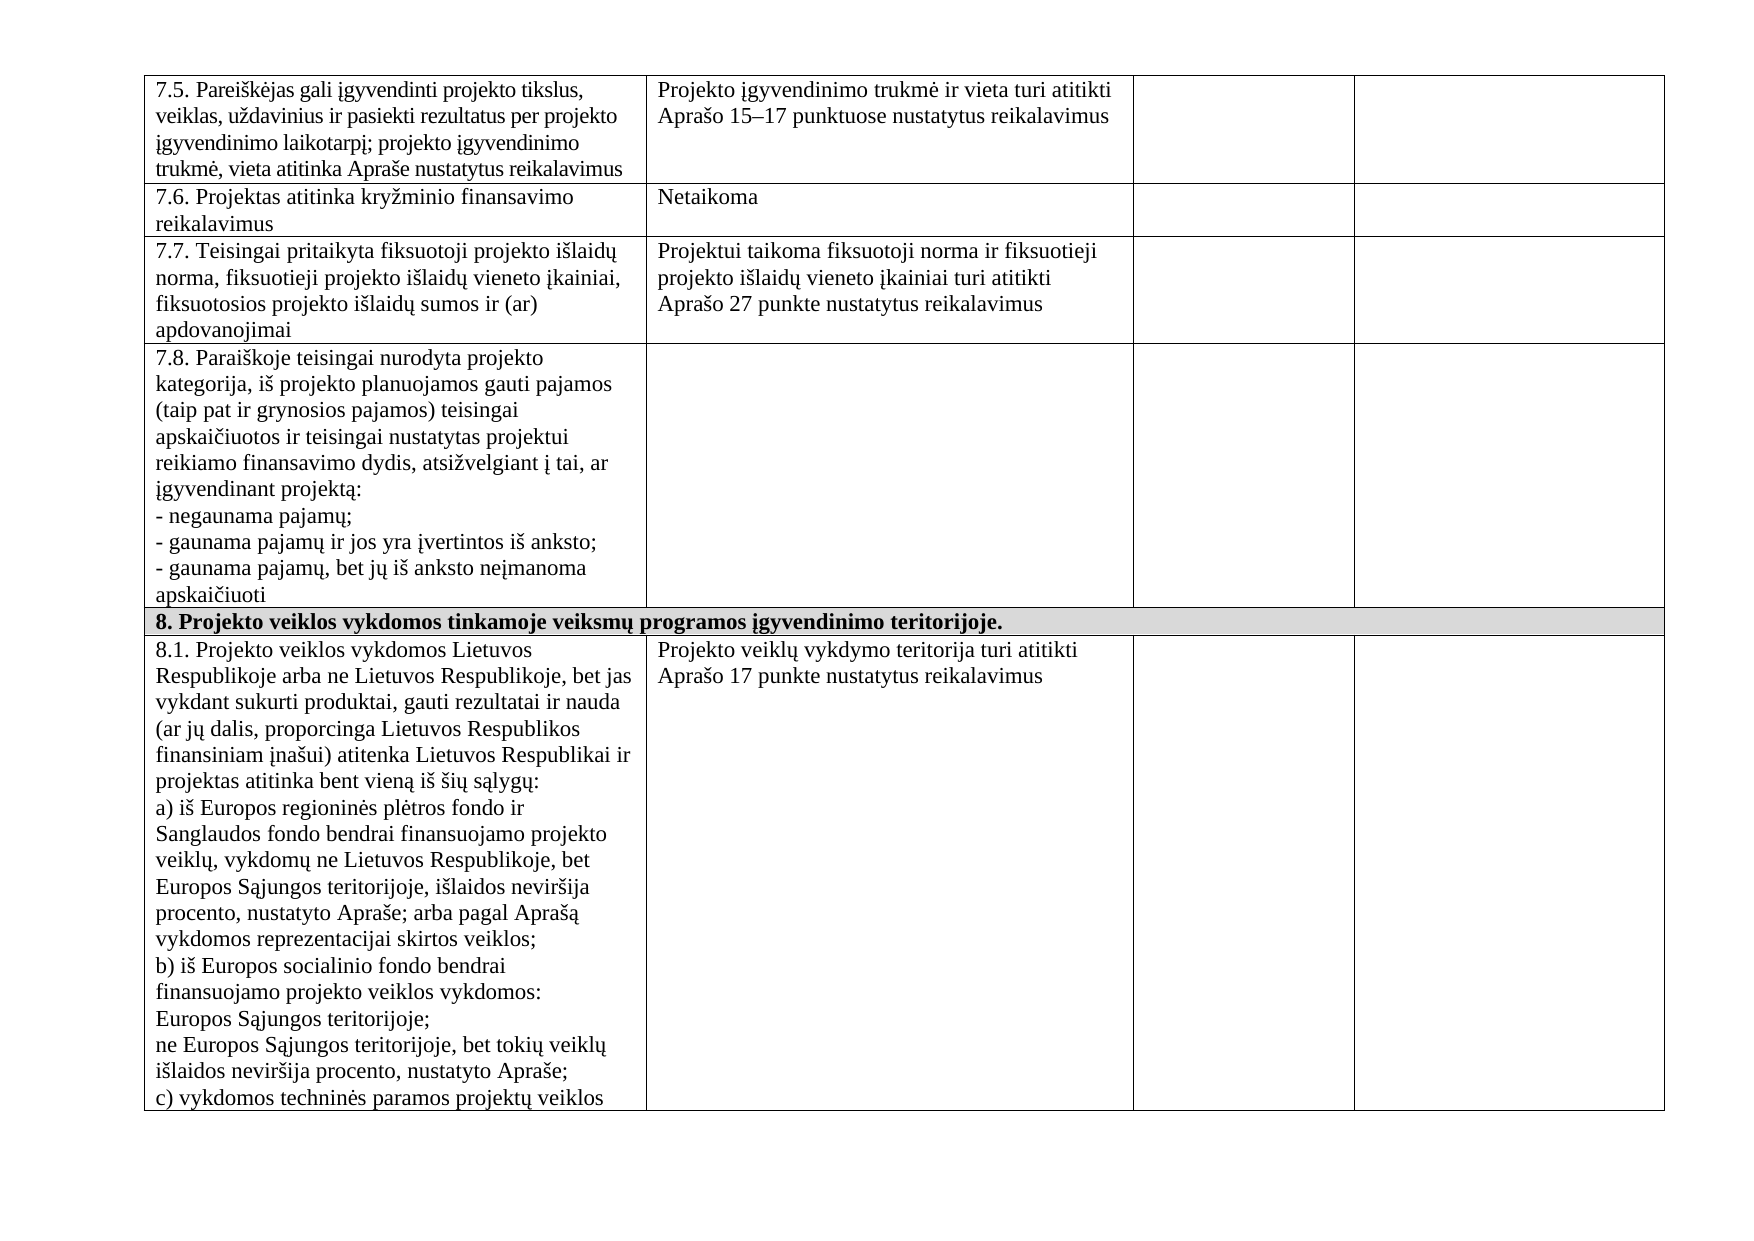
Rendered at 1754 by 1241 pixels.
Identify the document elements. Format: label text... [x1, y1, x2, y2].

table_cell 8. Projekto veiklos vykdomos tinkamoje veiksmų programos įgyvendinimo teritorijoje. [145, 608, 1664, 634]
table_cell Projekto veiklų vykdymo teritorija turi atitikti Aprašo 17 punkte nustatytus reikalavimus [647, 636, 1133, 1110]
table_cell 7.5. Pareiškėjas gali įgyvendinti projekto tikslus, veiklas, uždavinius ir pasiekti rezultatus per projekto įgyvendinimo laikotarpį; projekto įgyvendinimo trukmė, vieta atitinka Apraše nustatytus reikalavimus [145, 76, 646, 182]
table_cell [1134, 76, 1354, 182]
table_cell [1355, 184, 1664, 236]
table_cell 8.1. Projekto veiklos vykdomos Lietuvos Respublikoje arba ne Lietuvos Respublikoje, bet jas vykdant sukurti produktai, gauti rezultatai ir nauda (ar jų dalis, proporcinga Lietuvos Respublikos finansiniam įnašui) atitenka Lietuvos Respublikai ir projektas atitinka bent vieną iš šių sąlygų: a) iš Europos regioninės plėtros fondo ir Sanglaudos fondo bendrai finansuojamo projekto veiklų, vykdomų ne Lietuvos Respublikoje, bet Europos Sąjungos teritorijoje, išlaidos neviršija procento, nustatyto Apraše; arba pagal Aprašą vykdomos reprezentacijai skirtos veiklos; b) iš Europos socialinio fondo bendrai finansuojamo projekto veiklos vykdomos: Europos Sąjungos teritorijoje; ne Europos Sąjungos teritorijoje, bet tokių veiklų išlaidos neviršija procento, nustatyto Apraše; c) vykdomos techninės paramos projektų veiklos [145, 636, 646, 1110]
table_cell Projekto įgyvendinimo trukmė ir vieta turi atitikti Aprašo 15–17 punktuose nustatytus reikalavimus [647, 76, 1133, 182]
table_cell [1134, 184, 1354, 236]
table_cell [1134, 237, 1354, 343]
table_cell [1355, 237, 1664, 343]
table_cell [1134, 344, 1354, 607]
table_cell 7.6. Projektas atitinka kryžminio finansavimo reikalavimus [145, 184, 646, 236]
table_cell 7.8. Paraiškoje teisingai nurodyta projekto kategorija, iš projekto planuojamos gauti pajamos (taip pat ir grynosios pajamos) teisingai apskaičiuotos ir teisingai nustatytas projektui reikiamo finansavimo dydis, atsižvelgiant į tai, ar įgyvendinant projektą: - negaunama pajamų; - gaunama pajamų ir jos yra įvertintos iš anksto; - gaunama pajamų, bet jų iš anksto neįmanoma apskaičiuoti [145, 344, 646, 607]
table_cell [1355, 636, 1664, 1110]
table_cell [1355, 344, 1664, 607]
table_cell [1134, 636, 1354, 1110]
table_cell [1355, 76, 1664, 182]
table_cell Netaikoma [647, 184, 1133, 236]
table_cell [647, 344, 1133, 607]
table_cell 7.7. Teisingai pritaikyta fiksuotoji projekto išlaidų norma, fiksuotieji projekto išlaidų vieneto įkainiai, fiksuotosios projekto išlaidų sumos ir (ar) apdovanojimai [145, 237, 646, 343]
table_cell Projektui taikoma fiksuotoji norma ir fiksuotieji projekto išlaidų vieneto įkainiai turi atitikti Aprašo 27 punkte nustatytus reikalavimus [647, 237, 1133, 343]
